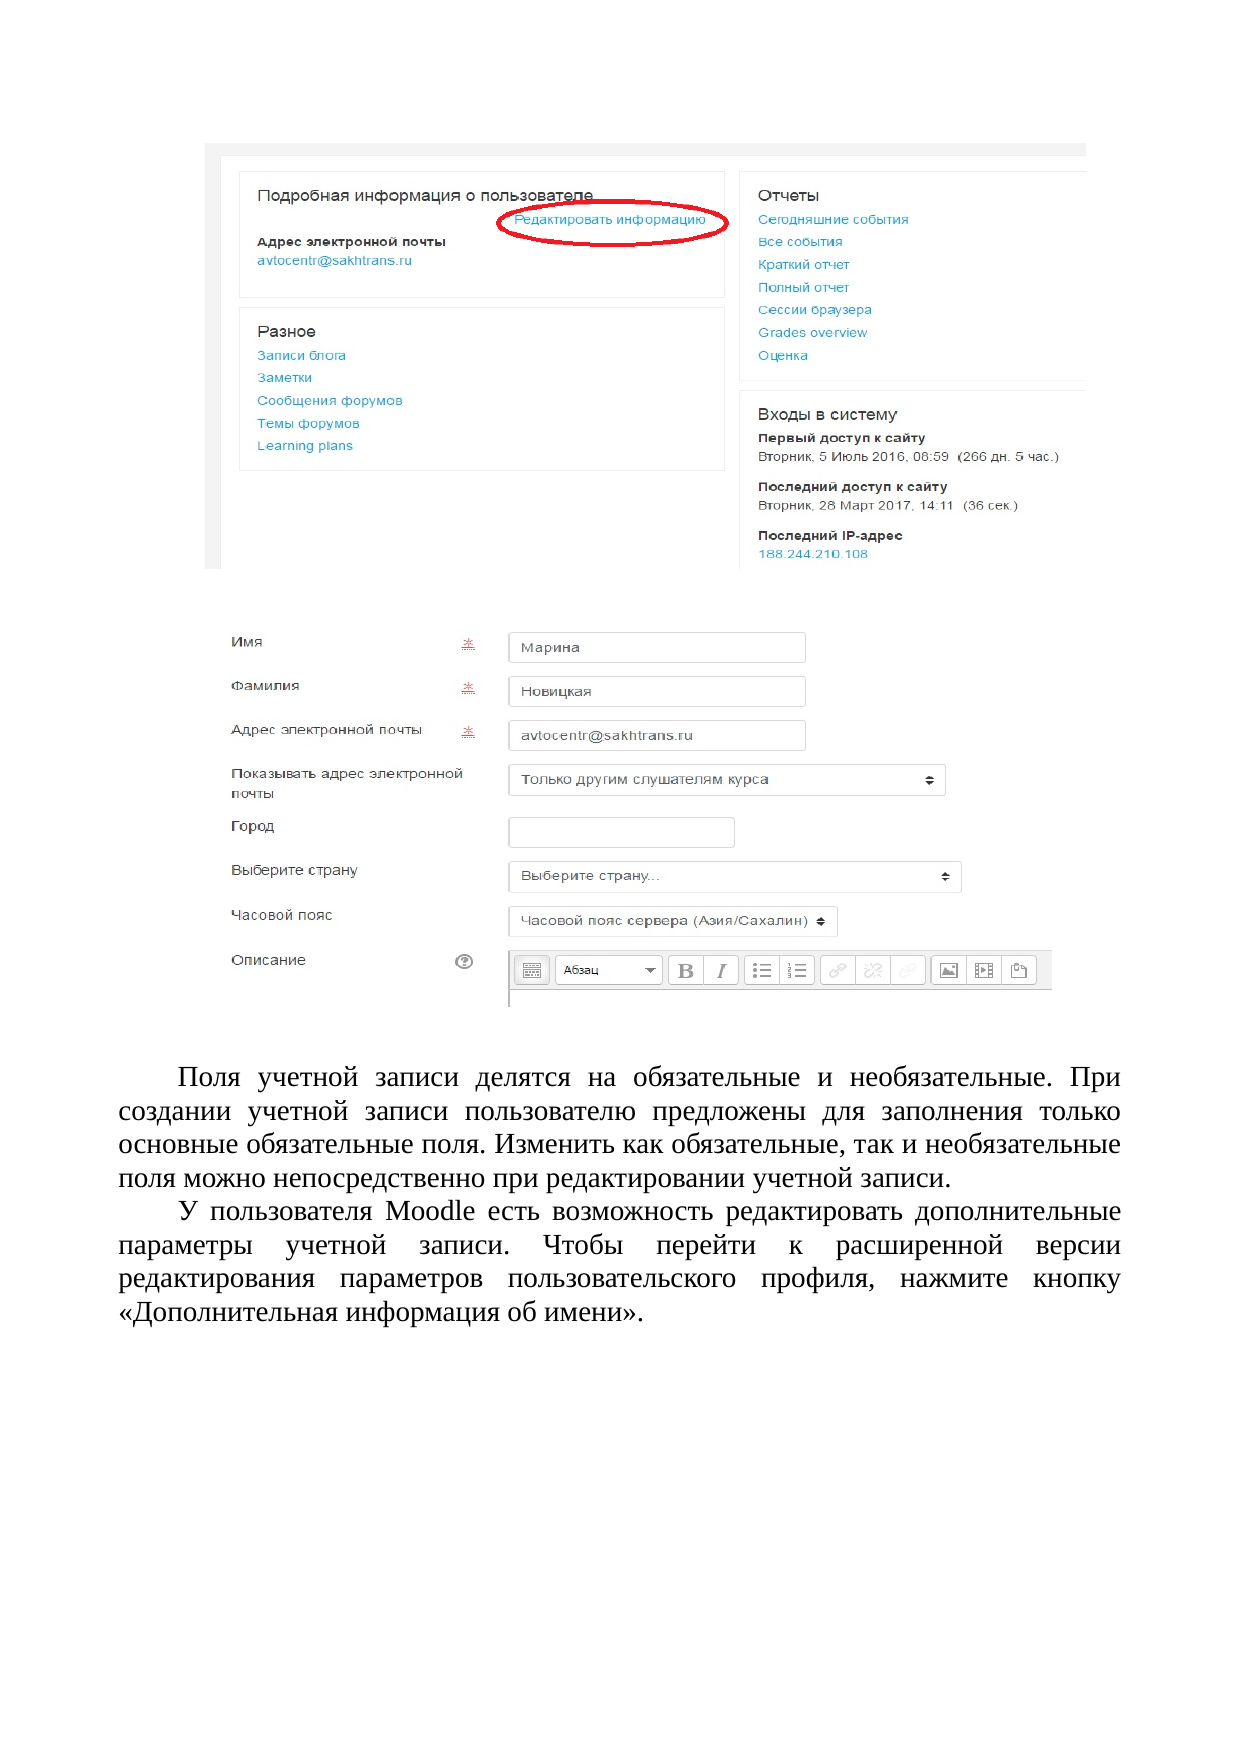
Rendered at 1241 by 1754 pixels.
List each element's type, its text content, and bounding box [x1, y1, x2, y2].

text Поля учетной записи делятся на обязательные и необязательные. При создании учетной записи пользователю предложены для заполнения только основные обязательные поля. Изменить как обязательные, так и необязательные поля можно непосредственно при редактировании учетной записи. [118, 1059, 1122, 1193]
text У пользователя Moodle есть возможность редактировать дополнительные параметры учетной записи. Чтобы перейти к расширенной версии редактирования параметров пользовательского профиля, нажмите кнопку «Дополнительная информация об имени». [118, 1193, 1122, 1328]
